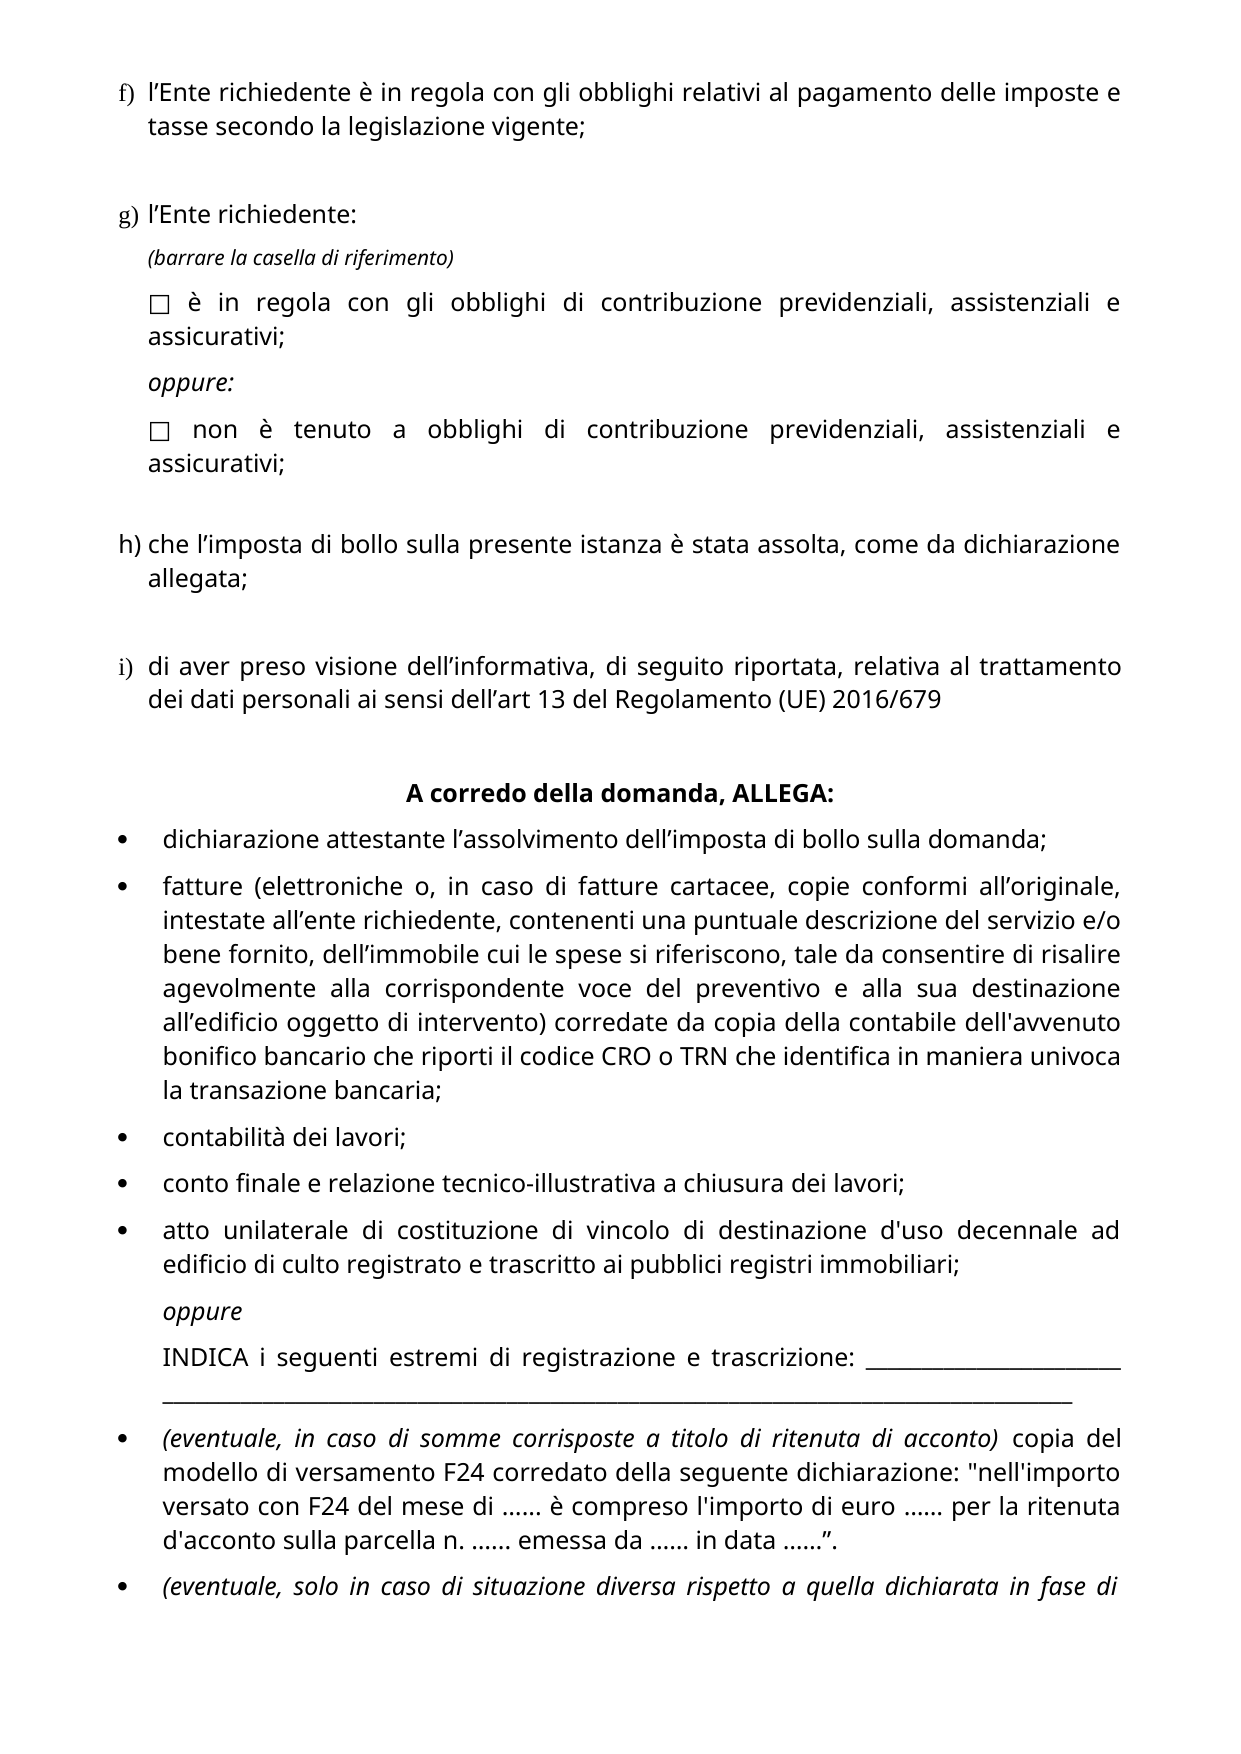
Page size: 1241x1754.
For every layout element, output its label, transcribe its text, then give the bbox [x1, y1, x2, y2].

text oppure [162, 1293, 1122, 1327]
text INDICA i seguenti estremi di registrazione e trascrizione: _______________________ __________________________________________________________________________________ [162, 1340, 1122, 1408]
list (eventuale, solo in caso di situazione diversa rispetto a quella dichiarata in fase di [118, 1569, 1122, 1603]
list (eventuale, in caso di somme corrisposte a titolo di ritenuta di acconto) copia del modello di versamento F24 corredato della seguente dichiarazione: "nell'importo versato con F24 del mese di …... è compreso l'importo di euro …… per la ritenuta d'acconto sulla parcella n. …... emessa da …… in data ……”. [118, 1420, 1122, 1557]
list che l’imposta di bollo sulla presente istanza è stata assolta, come da dichiarazione allegata; [118, 526, 1122, 594]
list atto unilaterale di costituzione di vincolo di destinazione d'uso decennale ad edificio di culto registrato e trascritto ai pubblici registri immobiliari; [118, 1212, 1122, 1281]
text (barrare la casella di riferimento) [148, 243, 1122, 272]
list di aver preso visione dell’informativa, di seguito riportata, relativa al trattamento dei dati personali ai sensi dell’art 13 del Regolamento (UE) 2016/679 [118, 648, 1122, 716]
list l’Ente richiedente: [118, 197, 1122, 231]
list l’Ente richiedente è in regola con gli obblighi relativi al pagamento delle imposte e tasse secondo la legislazione vigente; [118, 75, 1122, 143]
text □ è in regola con gli obblighi di contribuzione previdenziali, assistenziali e assicurativi; [148, 284, 1122, 352]
list dichiarazione attestante l’assolvimento dell’imposta di bollo sulla domanda; [118, 822, 1122, 856]
list conto finale e relazione tecnico-illustrativa a chiusura dei lavori; [118, 1166, 1122, 1200]
list contabilità dei lavori; [118, 1119, 1122, 1153]
text A corredo della domanda, ALLEGA: [118, 775, 1122, 809]
text oppure: [148, 365, 1122, 399]
list fatture (elettroniche o, in caso di fatture cartacee, copie conformi all’originale, intestate all’ente richiedente, contenenti una puntuale descrizione del servizio e/o bene fornito, dell’immobile cui le spese si riferiscono, tale da consentire di risalire agevolmente alla corrispondente voce del preventivo e alla sua destinazione all’edificio oggetto di intervento) corredate da copia della contabile dell'avvenuto bonifico bancario che riporti il codice CRO o TRN che identifica in maniera univoca la transazione bancaria; [118, 868, 1122, 1107]
text □ non è tenuto a obblighi di contribuzione previdenziali, assistenziali e assicurativi; [148, 412, 1122, 480]
